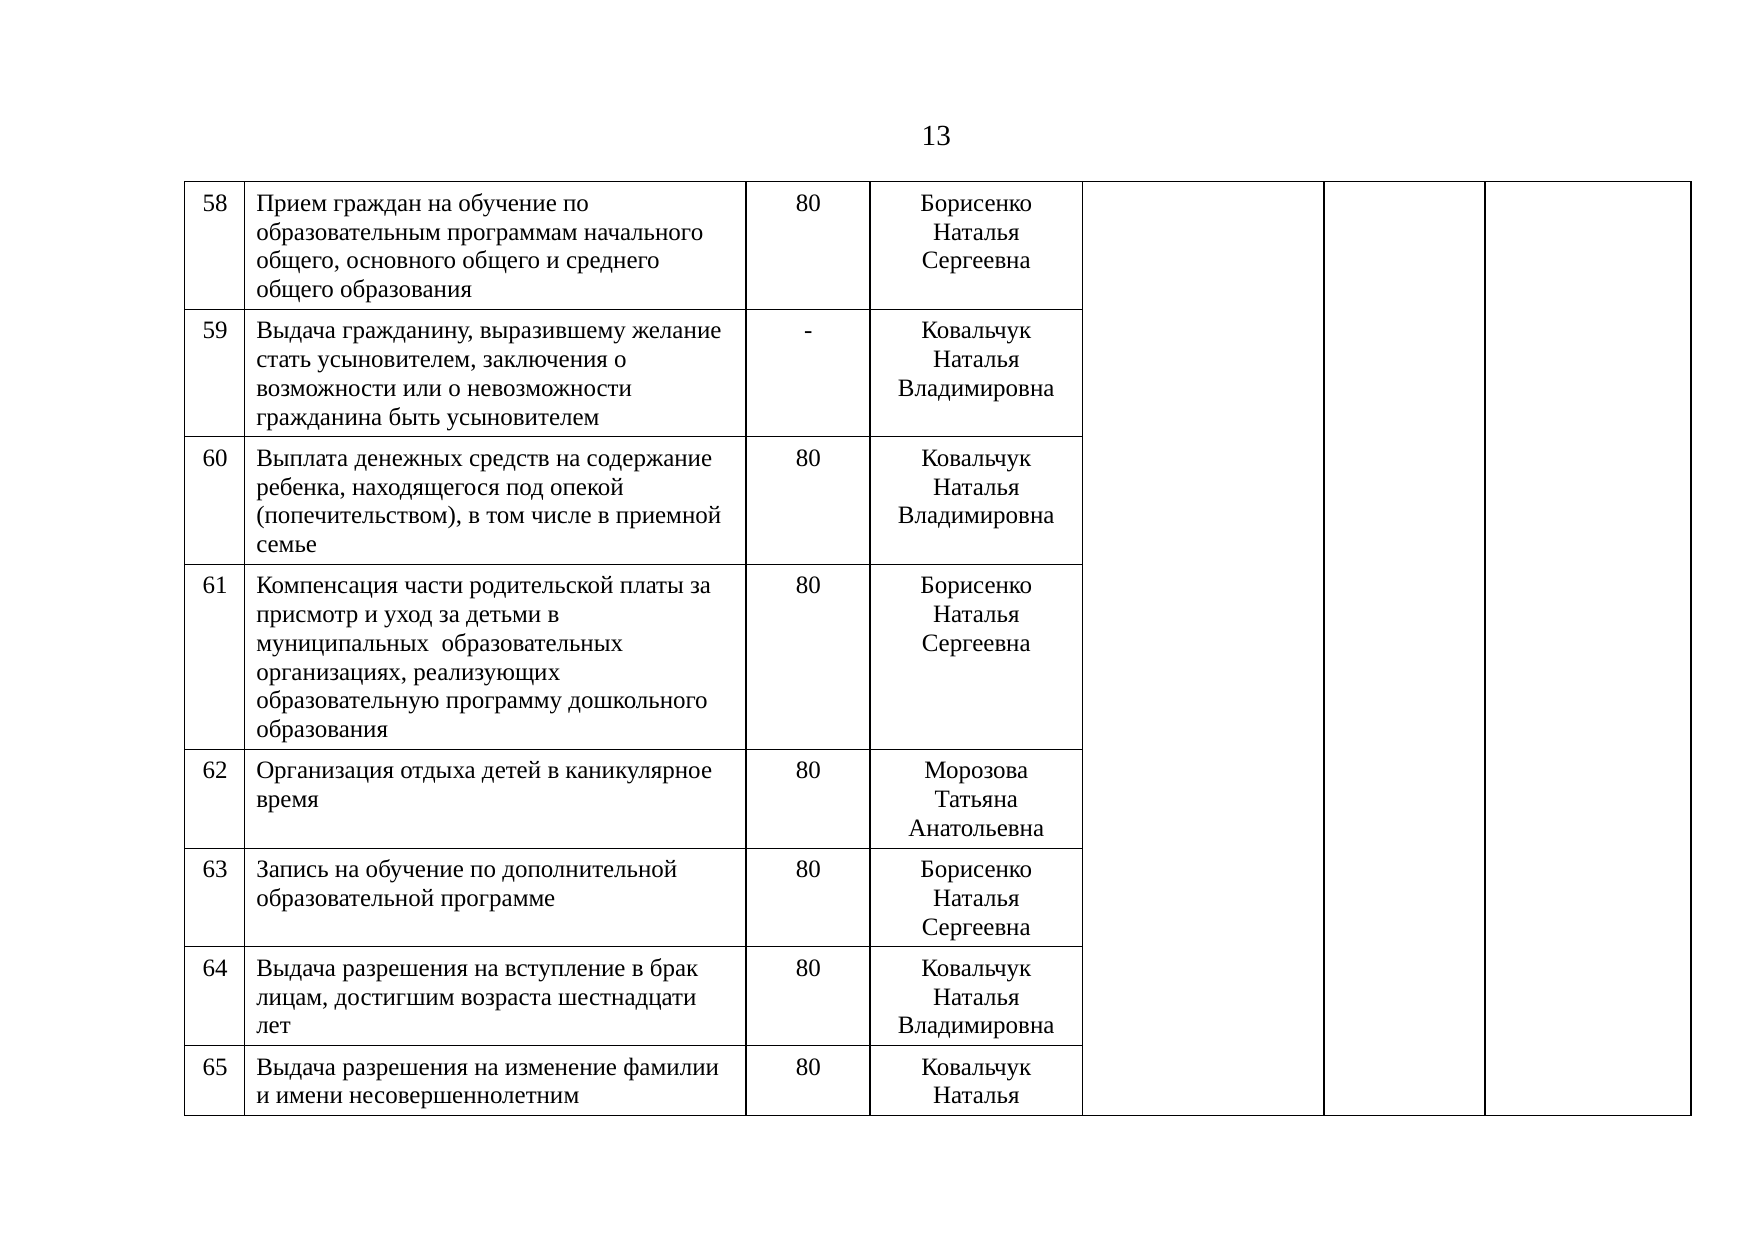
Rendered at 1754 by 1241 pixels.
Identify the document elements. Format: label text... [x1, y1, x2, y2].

table_cell Запись на обучение по дополнительной образовательной программе [245, 849, 745, 946]
table_cell 63 [185, 849, 244, 946]
table_cell Ковальчук Наталья Владимировна [871, 437, 1082, 564]
table_cell 62 [185, 750, 244, 847]
table_cell 80 [747, 1046, 869, 1115]
table_cell Организация отдыха детей в каникулярное время [245, 750, 745, 847]
table_cell 60 [185, 437, 244, 564]
table_cell Выдача разрешения на изменение фамилии и имени несовершеннолетним [245, 1046, 745, 1115]
table_cell Прием граждан на обучение по образовательным программам начального общего, основного общего и среднего общего образования [245, 182, 745, 309]
table_cell Выплата денежных средств на содержание ребенка, находящегося под опекой (попечительством), в том числе в приемной семье [245, 437, 745, 564]
table_cell Выдача разрешения на вступление в брак лицам, достигшим возраста шестнадцати лет [245, 947, 745, 1045]
table_cell 80 [747, 849, 869, 946]
table_cell 58 [185, 182, 244, 309]
table_cell Ковальчук Наталья Владимировна [871, 310, 1082, 436]
table_cell 61 [185, 565, 244, 749]
table_cell 80 [747, 750, 869, 847]
table_cell 59 [185, 310, 244, 436]
table_cell Морозова Татьяна Анатольевна [871, 750, 1082, 847]
table_cell 80 [747, 182, 869, 309]
table_cell Борисенко Наталья Сергеевна [871, 565, 1082, 749]
table_cell 80 [747, 437, 869, 564]
table_cell Компенсация части родительской платы за присмотр и уход за детьми в муниципальных образовательных организациях, реализующих образовательную программу дошкольного образования [245, 565, 745, 749]
table_cell Ковальчук Наталья [871, 1046, 1082, 1115]
table_cell Борисенко Наталья Сергеевна [871, 182, 1082, 309]
table_cell 80 [747, 947, 869, 1045]
table_cell Ковальчук Наталья Владимировна [871, 947, 1082, 1045]
table_cell 80 [747, 565, 869, 749]
table_cell Борисенко Наталья Сергеевна [871, 849, 1082, 946]
table_cell Выдача гражданину, выразившему желание стать усыновителем, заключения о возможности или о невозможности гражданина быть усыновителем [245, 310, 745, 436]
table_cell - [747, 310, 869, 436]
table_cell 65 [185, 1046, 244, 1115]
table_cell 64 [185, 947, 244, 1045]
